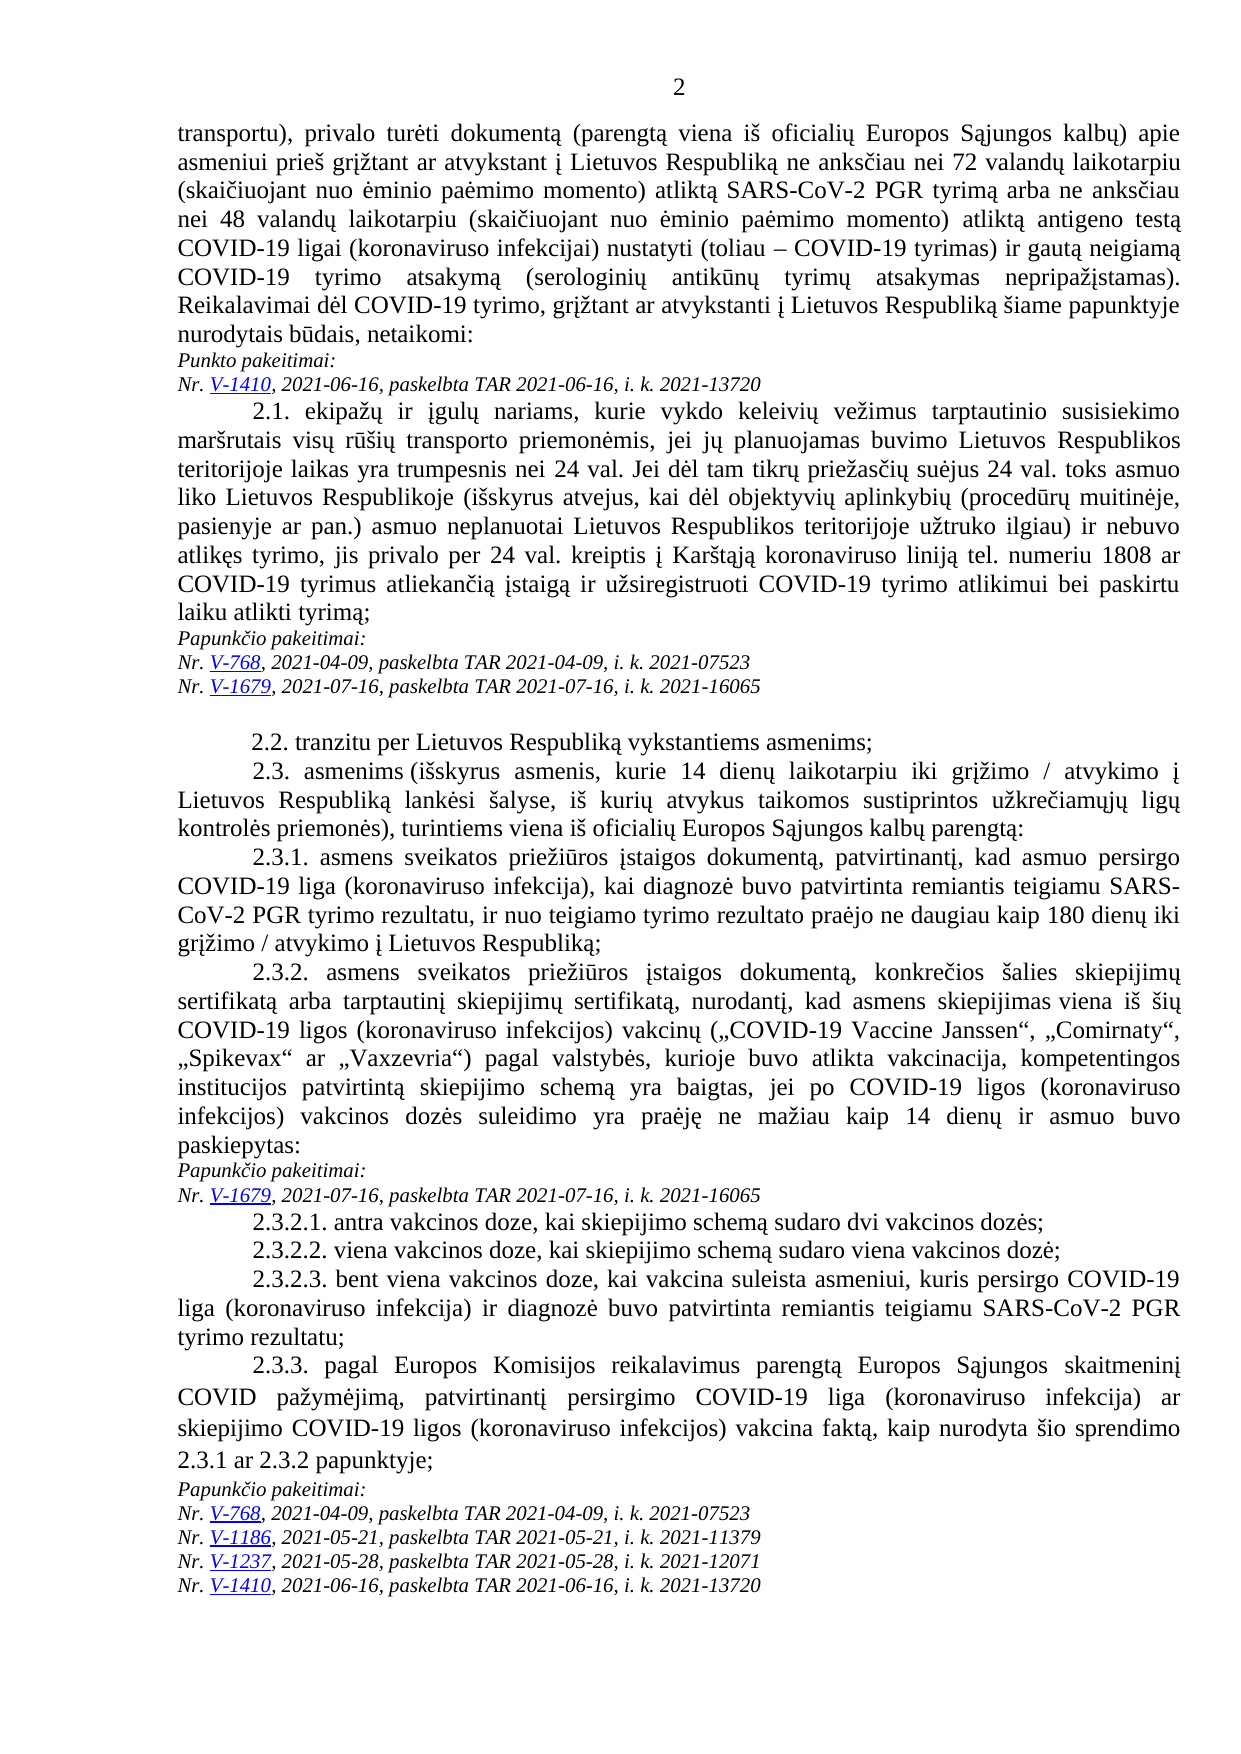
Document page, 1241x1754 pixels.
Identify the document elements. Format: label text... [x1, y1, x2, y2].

text Nr. V-1410, 2021-06-16, paskelbta TAR 2021-06-16, i. k. 2021-13720 [177, 1573, 1181, 1597]
text 2.3.2.2. viena vakcinos doze, kai skiepijimo schemą sudaro viena vakcinos dozė; [177, 1235, 1181, 1264]
text Nr. V-768, 2021-04-09, paskelbta TAR 2021-04-09, i. k. 2021-07523 [177, 650, 1181, 674]
text Nr. V-1679, 2021-07-16, paskelbta TAR 2021-07-16, i. k. 2021-16065 [177, 674, 1181, 698]
text Punkto pakeitimai: [177, 348, 1181, 372]
text 2.2. tranzitu per Lietuvos Respubliką vykstantiems asmenims; [177, 727, 1181, 756]
text 2.3.2. asmens sveikatos priežiūros įstaigos dokumentą, konkrečios šalies skiepijimų sertifikatą arba tarptautinį skiepijimų sertifikatą, nurodantį, kad asmens skiepijimas viena iš šių COVID-19 ligos (koronaviruso infekcijos) vakcinų („COVID-19 Vaccine Janssen“, „Comirnaty“, „Spikevax“ ar „Vaxzevria“) pagal valstybės, kurioje buvo atlikta vakcinacija, kompetentingos institucijos patvirtintą skiepijimo schemą yra baigtas, jei po COVID-19 ligos (koronaviruso infekcijos) vakcinos dozės suleidimo yra praėję ne mažiau kaip 14 dienų ir asmuo buvo paskiepytas: [177, 957, 1181, 1158]
text transportu), privalo turėti dokumentą (parengtą viena iš oficialių Europos Sąjungos kalbų) apie asmeniui prieš grįžtant ar atvykstant į Lietuvos Respubliką ne anksčiau nei 72 valandų laikotarpiu (skaičiuojant nuo ėminio paėmimo momento) atliktą SARS-CoV-2 PGR tyrimą arba ne anksčiau nei 48 valandų laikotarpiu (skaičiuojant nuo ėminio paėmimo momento) atliktą antigeno testą COVID-19 ligai (koronaviruso infekcijai) nustatyti (toliau – COVID-19 tyrimas) ir gautą neigiamą COVID-19 tyrimo atsakymą (serologinių antikūnų tyrimų atsakymas nepripažįstamas). Reikalavimai dėl COVID-19 tyrimo, grįžtant ar atvykstanti į Lietuvos Respubliką šiame papunktyje nurodytais būdais, netaikomi: [177, 118, 1181, 348]
text Nr. V-1237, 2021-05-28, paskelbta TAR 2021-05-28, i. k. 2021-12071 [177, 1549, 1181, 1573]
text 2.3.2.1. antra vakcinos doze, kai skiepijimo schemą sudaro dvi vakcinos dozės; [177, 1207, 1181, 1235]
text Papunkčio pakeitimai: [177, 626, 1181, 650]
text 2.3.3. pagal Europos Komisijos reikalavimus parengtą Europos Sąjungos skaitmeninį COVID pažymėjimą, patvirtinantį persirgimo COVID-19 liga (koronaviruso infekcija) ar skiepijimo COVID-19 ligos (koronaviruso infekcijos) vakcina faktą, kaip nurodyta šio sprendimo 2.3.1 ar 2.3.2 papunktyje; [177, 1350, 1181, 1474]
text Nr. V-768, 2021-04-09, paskelbta TAR 2021-04-09, i. k. 2021-07523 [177, 1501, 1181, 1525]
text Nr. V-1410, 2021-06-16, paskelbta TAR 2021-06-16, i. k. 2021-13720 [177, 372, 1181, 396]
text 2.3. asmenims (išskyrus asmenis, kurie 14 dienų laikotarpiu iki grįžimo / atvykimo į Lietuvos Respubliką lankėsi šalyse, iš kurių atvykus taikomos sustiprintos užkrečiamųjų ligų kontrolės priemonės), turintiems viena iš oficialių Europos Sąjungos kalbų parengtą: [177, 756, 1181, 842]
text 2.3.2.3. bent viena vakcinos doze, kai vakcina suleista asmeniui, kuris persirgo COVID-19 liga (koronaviruso infekcija) ir diagnozė buvo patvirtinta remiantis teigiamu SARS-CoV-2 PGR tyrimo rezultatu; [177, 1264, 1181, 1350]
text 2.3.1. asmens sveikatos priežiūros įstaigos dokumentą, patvirtinantį, kad asmuo persirgo COVID-19 liga (koronaviruso infekcija), kai diagnozė buvo patvirtinta remiantis teigiamu SARS-CoV-2 PGR tyrimo rezultatu, ir nuo teigiamo tyrimo rezultato praėjo ne daugiau kaip 180 dienų iki grįžimo / atvykimo į Lietuvos Respubliką; [177, 842, 1181, 957]
text Papunkčio pakeitimai: [177, 1477, 1181, 1501]
text Nr. V-1679, 2021-07-16, paskelbta TAR 2021-07-16, i. k. 2021-16065 [177, 1182, 1181, 1207]
text Papunkčio pakeitimai: [177, 1158, 1181, 1182]
text 2.1. ekipažų ir įgulų nariams, kurie vykdo keleivių vežimus tarptautinio susisiekimo maršrutais visų rūšių transporto priemonėmis, jei jų planuojamas buvimo Lietuvos Respublikos teritorijoje laikas yra trumpesnis nei 24 val. Jei dėl tam tikrų priežasčių suėjus 24 val. toks asmuo liko Lietuvos Respublikoje (išskyrus atvejus, kai dėl objektyvių aplinkybių (procedūrų muitinėje, pasienyje ar pan.) asmuo neplanuotai Lietuvos Respublikos teritorijoje užtruko ilgiau) ir nebuvo atlikęs tyrimo, jis privalo per 24 val. kreiptis į Karštąją koronaviruso liniją tel. numeriu 1808 ar COVID-19 tyrimus atliekančią įstaigą ir užsiregistruoti COVID-19 tyrimo atlikimui bei paskirtu laiku atlikti tyrimą; [177, 396, 1181, 626]
text Nr. V-1186, 2021-05-21, paskelbta TAR 2021-05-21, i. k. 2021-11379 [177, 1525, 1181, 1549]
